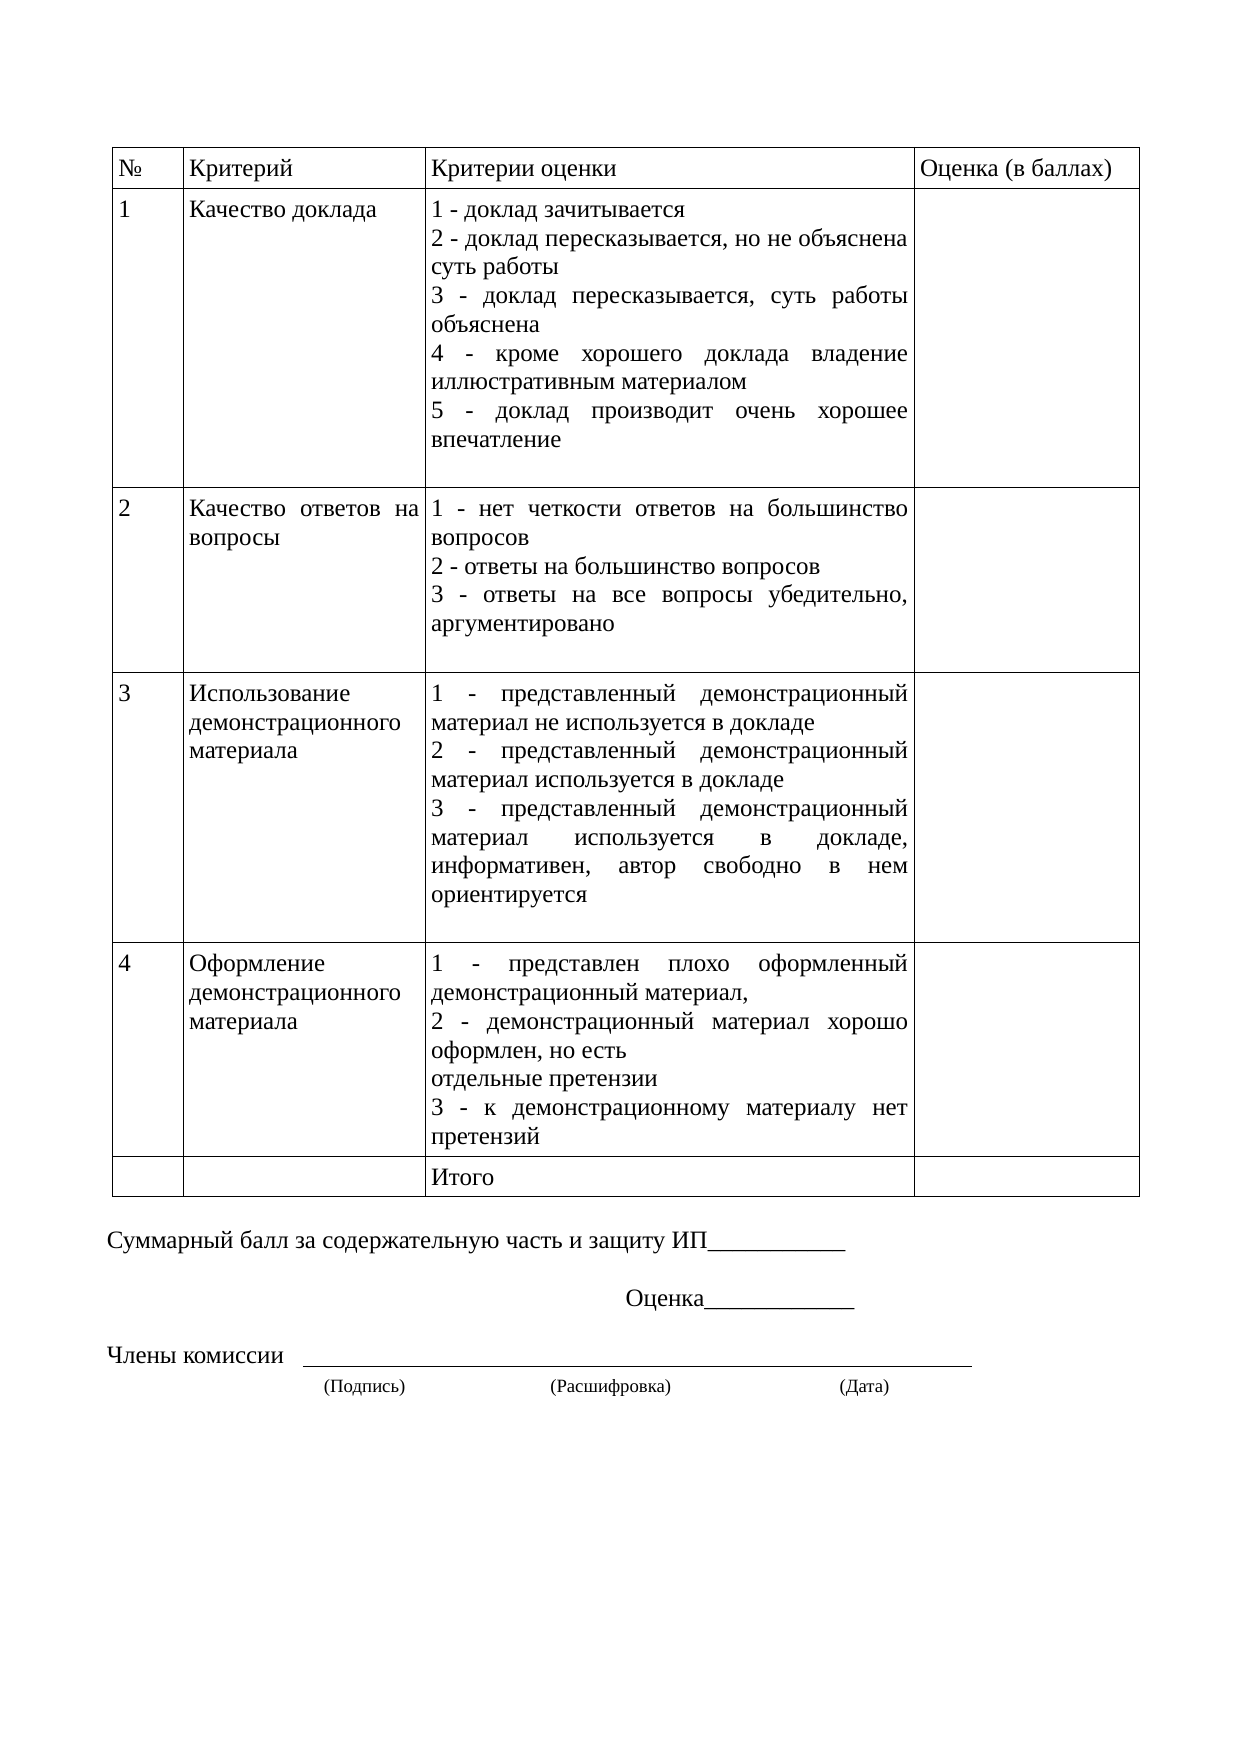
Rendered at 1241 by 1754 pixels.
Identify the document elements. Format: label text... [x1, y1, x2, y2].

table_cell 4 [113, 943, 183, 1156]
table_cell [184, 1157, 425, 1196]
text (Подпись) (Расшифровка) (Дата) [107, 1369, 1121, 1398]
table_cell 2 [113, 488, 183, 672]
table_cell Использование демонстрационного материала [184, 673, 425, 942]
table_cell [915, 488, 1139, 672]
table_cell Итого [426, 1157, 914, 1196]
table_cell [915, 673, 1139, 942]
table_cell [915, 1157, 1139, 1196]
table_cell Оформление демонстрационного материала [184, 943, 425, 1156]
text Оценка____________ [107, 1283, 1121, 1312]
table_cell [915, 943, 1139, 1156]
table_cell [915, 189, 1139, 487]
table_header Оценка (в баллах) [915, 148, 1139, 188]
table_cell [113, 1157, 183, 1196]
table_cell 1 - представленный демонстрационный материал не используется в докладе 2 - представленный демонстрационный материал используется в докладе 3 - представленный демонстрационный материал используется в докладе, информативен, автор свободно в нем ориентируется [426, 673, 914, 942]
table_header Критерий [184, 148, 425, 188]
table_cell 1 [113, 189, 183, 487]
table_header № [113, 148, 183, 188]
table_cell Качество ответов на вопросы [184, 488, 425, 672]
text Члены комиссии [107, 1341, 1121, 1369]
table_cell 1 - доклад зачитывается 2 - доклад пересказывается, но не объяснена суть работы 3 - доклад пересказывается, суть работы объяснена 4 - кроме хорошего доклада владение иллюстративным материалом 5 - доклад производит очень хорошее впечатление [426, 189, 914, 487]
table_header Критерии оценки [426, 148, 914, 188]
table_cell 1 - представлен плохо оформленный демонстрационный материал, 2 - демонстрационный материал хорошо оформлен, но есть отдельные претензии 3 - к демонстрационному материалу нет претензий [426, 943, 914, 1156]
table_cell Качество доклада [184, 189, 425, 487]
table_cell 1 - нет четкости ответов на большинство вопросов 2 - ответы на большинство вопросов 3 - ответы на все вопросы убедительно, аргументировано [426, 488, 914, 672]
table_cell 3 [113, 673, 183, 942]
text Суммарный балл за содержательную часть и защиту ИП___________ [107, 1226, 1121, 1254]
